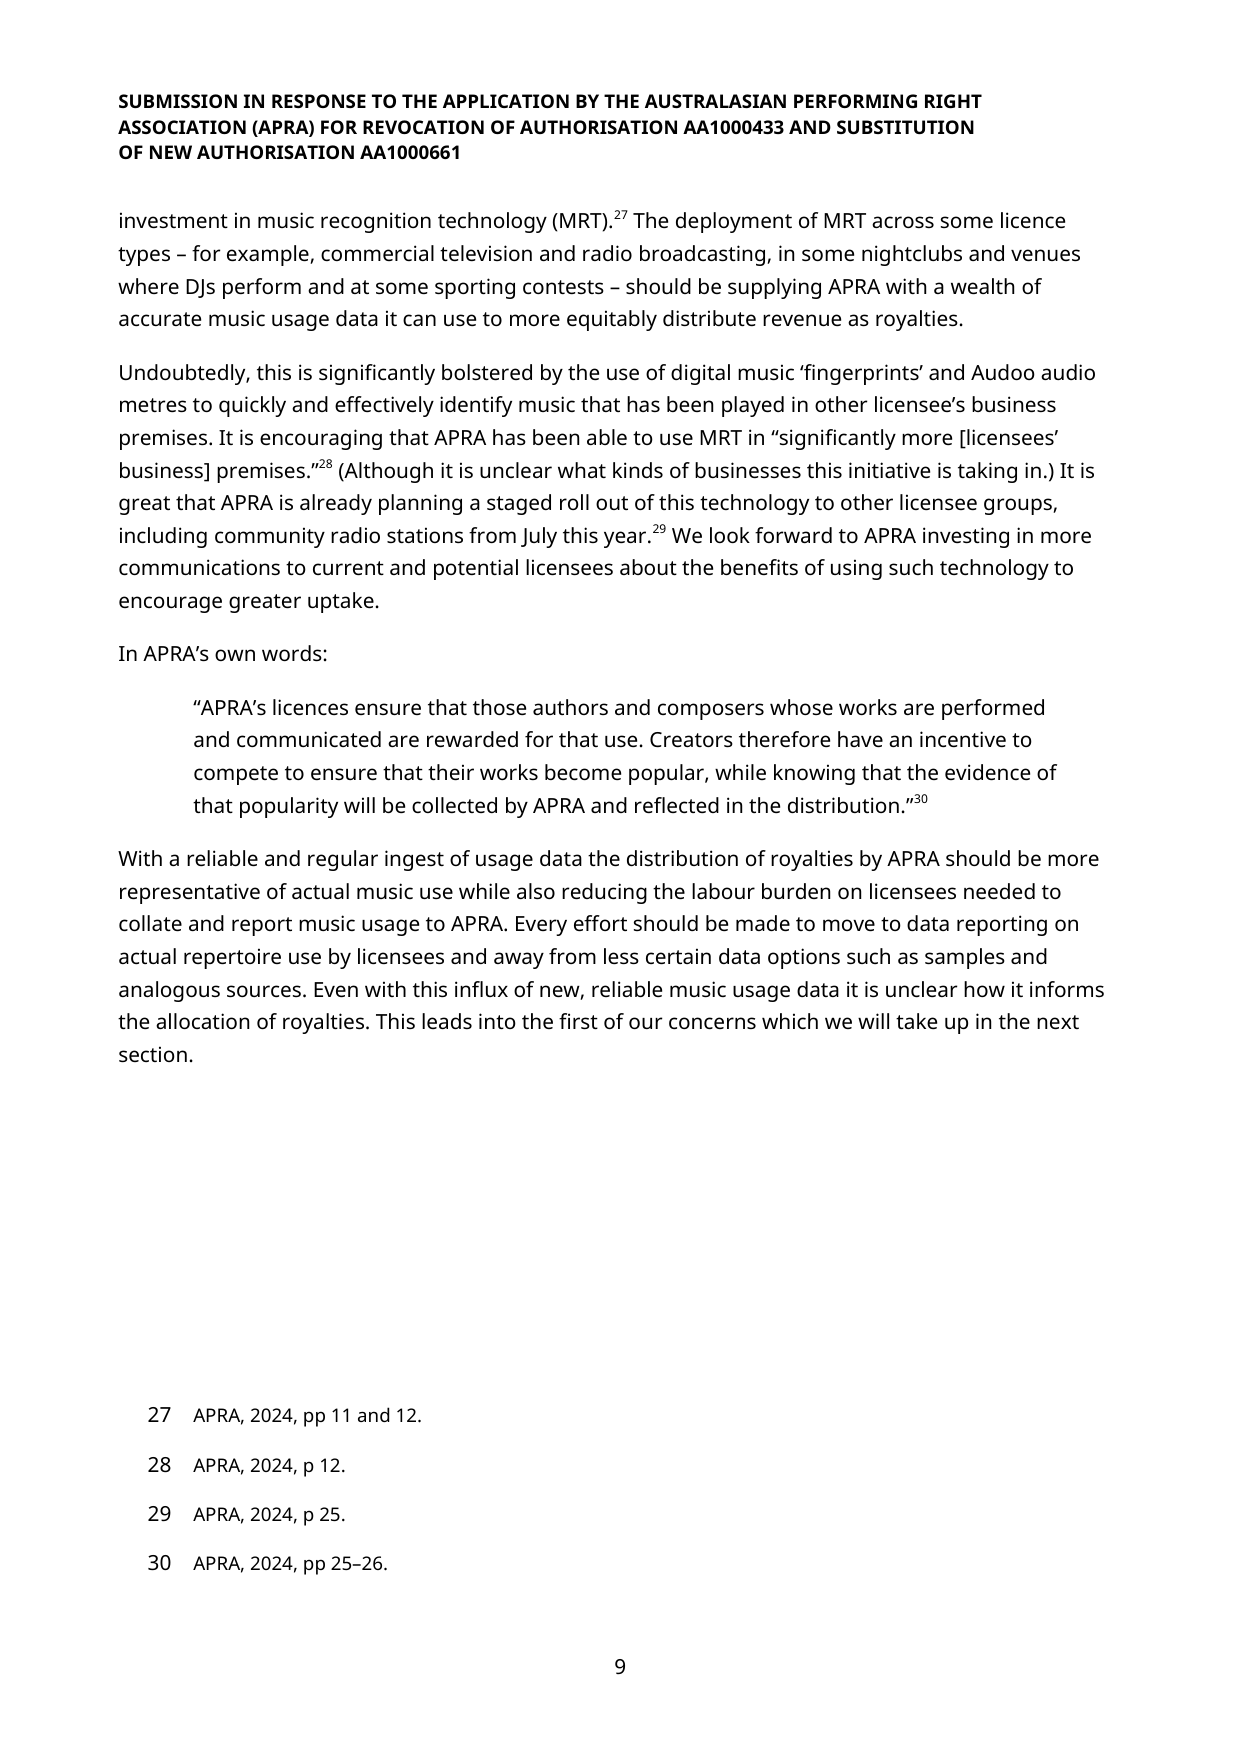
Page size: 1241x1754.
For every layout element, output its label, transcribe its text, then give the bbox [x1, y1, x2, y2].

text In APRA’s own words: [118, 639, 1122, 668]
text APRA, 2024, pp 25–26. [147, 1548, 1122, 1577]
text With a reliable and regular ingest of usage data the distribution of royalties by APRA should be more representative of actual music use while also reducing the labour burden on licensees needed to collate and report music usage to APRA. Every effort should be made to move to data reporting on actual repertoire use by licensees and away from less certain data options such as samples and analogous sources. Even with this influx of new, reliable music usage data it is unclear how it informs the allocation of royalties. This leads into the first of our concerns which we will take up in the next section. [118, 844, 1122, 1068]
text APRA, 2024, pp 11 and 12. [147, 1401, 1122, 1429]
text APRA, 2024, p 12. [147, 1450, 1122, 1478]
text “APRA’s licences ensure that those authors and composers whose works are performed and communicated are rewarded for that use. Creators therefore have an incentive to compete to ensure that their works become popular, while knowing that the evidence of that popularity will be collected by APRA and reflected in the distribution.” [193, 693, 1064, 819]
text Undoubtedly, this is significantly bolstered by the use of digital music ‘fingerprints’ and Audoo audio metres to quickly and effectively identify music that has been played in other licensee’s business premises. It is encouraging that APRA has been able to use MRT in “significantly more [licensees’ business] premises.” (Although it is unclear what kinds of businesses this initiative is taking in.) It is great that APRA is already planning a staged roll out of this technology to other licensee groups, including community radio stations from July this year. We look forward to APRA investing in more communications to current and potential licensees about the benefits of using such technology to encourage greater uptake. [118, 358, 1122, 614]
text investment in music recognition technology (MRT). The deployment of MRT across some licence types – for example, commercial television and radio broadcasting, in some nightclubs and venues where DJs perform and at some sporting contests – should be supplying APRA with a wealth of accurate music usage data it can use to more equitably distribute revenue as royalties. [118, 207, 1122, 333]
text APRA, 2024, p 25. [147, 1499, 1122, 1528]
